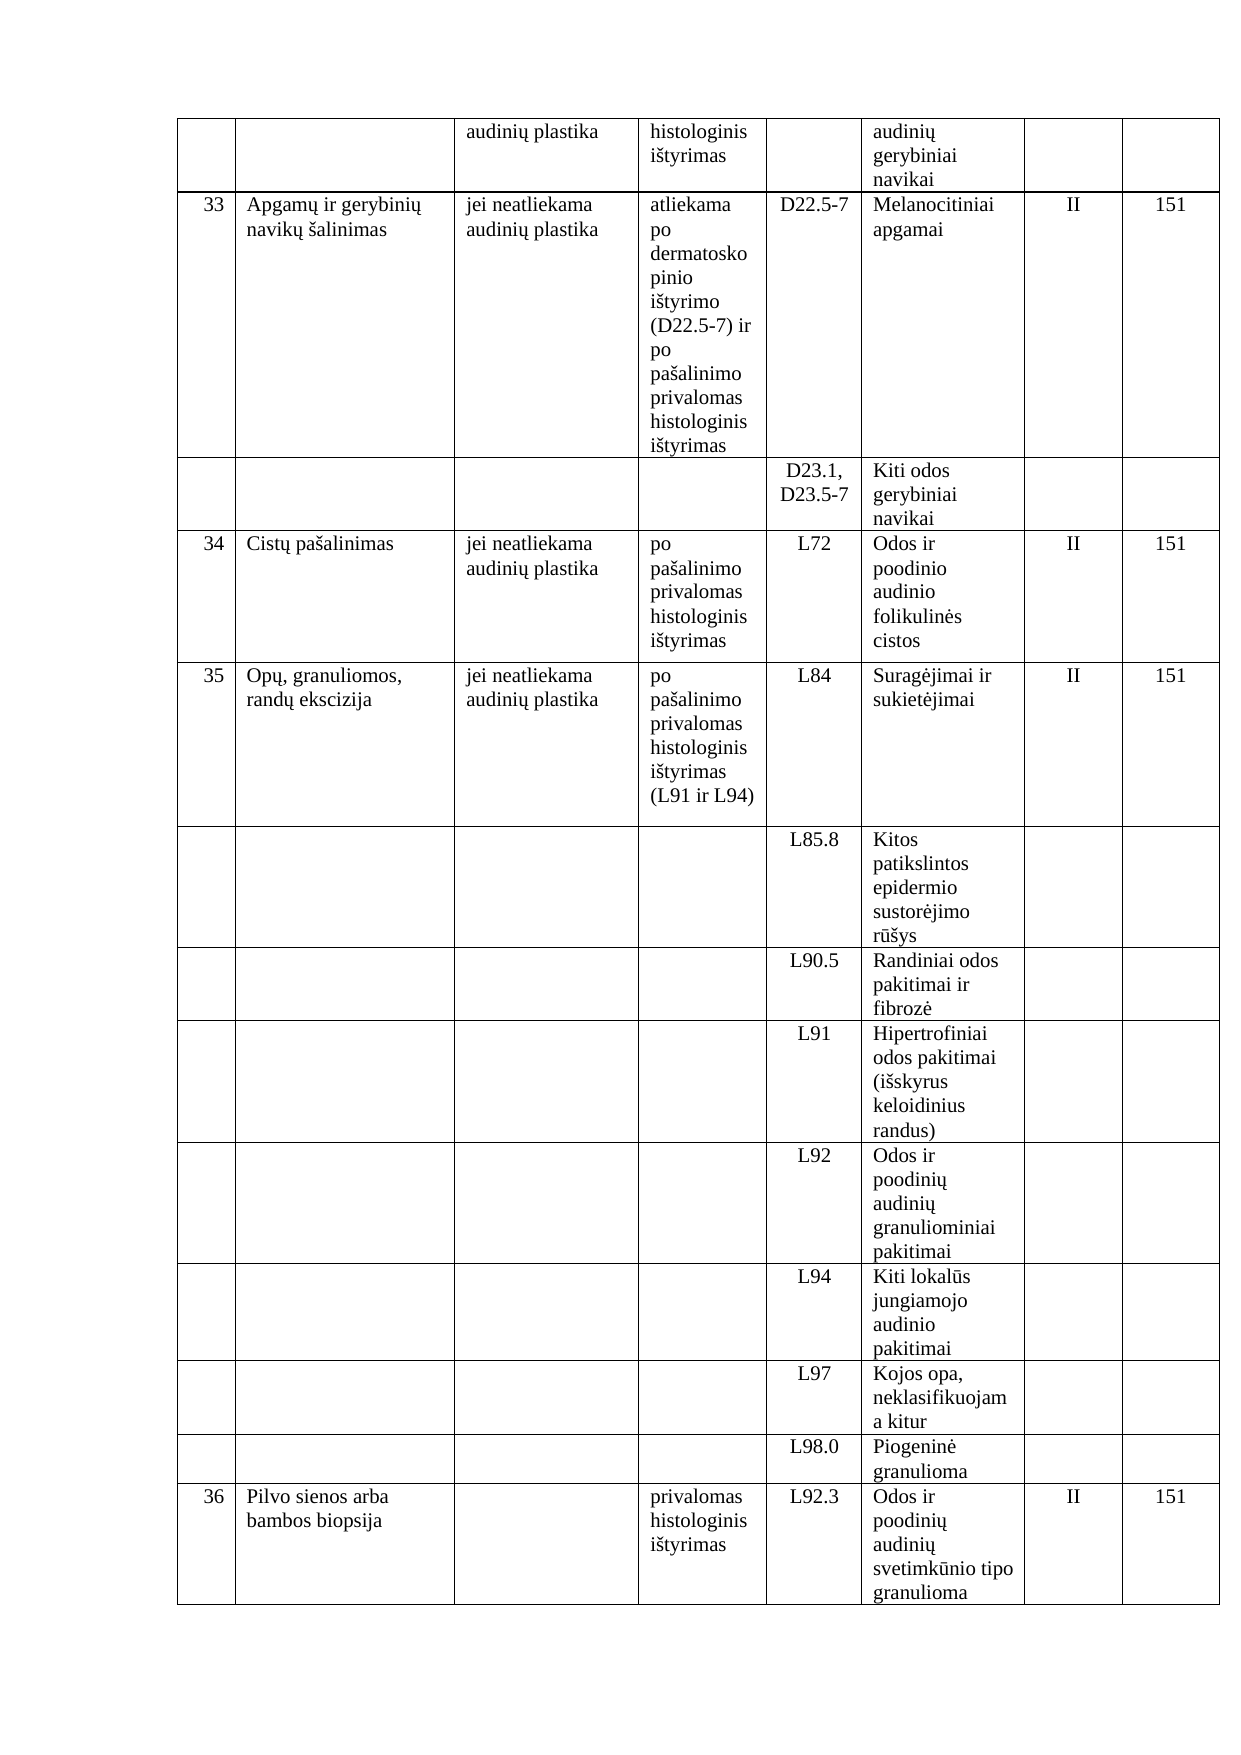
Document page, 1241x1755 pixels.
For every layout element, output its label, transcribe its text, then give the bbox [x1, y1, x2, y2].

table_cell 36 [178, 1484, 235, 1604]
table_cell [178, 948, 235, 1020]
table_cell Kiti odos gerybiniai navikai [862, 458, 1024, 530]
table_cell [639, 948, 766, 1020]
table_cell D22.5-7 [767, 193, 861, 457]
table_cell 151 [1123, 193, 1219, 457]
table_cell Pilvo sienos arba bambos biopsija [236, 1484, 454, 1604]
table_cell [1025, 1021, 1122, 1142]
table_cell [639, 1143, 766, 1263]
table_cell [1025, 458, 1122, 530]
table_cell [639, 1435, 766, 1483]
table_cell Kiti lokalūs jungiamojo audinio pakitimai [862, 1264, 1024, 1360]
table_cell [1123, 119, 1219, 191]
table_cell Kojos opa, neklasifikuojama kitur [862, 1361, 1024, 1433]
table_cell Cistų pašalinimas [236, 531, 454, 662]
table_cell [1123, 1264, 1219, 1360]
table_cell II [1025, 663, 1122, 826]
table_cell [455, 1435, 638, 1483]
table_cell [236, 1435, 454, 1483]
table_cell [236, 1361, 454, 1433]
table_cell 34 [178, 531, 235, 662]
table_cell atliekama po dermatoskopinio ištyrimo (D22.5-7) ir po pašalinimo privalomas histologinis ištyrimas [639, 193, 766, 457]
table_cell [178, 1143, 235, 1263]
table_cell [767, 119, 861, 191]
table_cell [455, 1143, 638, 1263]
table_cell 33 [178, 193, 235, 457]
table_cell [639, 827, 766, 947]
table_cell [236, 948, 454, 1020]
table_cell 151 [1123, 1484, 1219, 1604]
table_cell Apgamų ir gerybinių navikų šalinimas [236, 193, 454, 457]
table_cell [1025, 1361, 1122, 1433]
table_cell 151 [1123, 531, 1219, 662]
table_cell [1123, 827, 1219, 947]
table_cell [178, 1435, 235, 1483]
table_cell [1123, 948, 1219, 1020]
table_cell Odos ir poodinio audinio folikulinės cistos [862, 531, 1024, 662]
table_cell [236, 458, 454, 530]
table_cell L91 [767, 1021, 861, 1142]
table_cell L92 [767, 1143, 861, 1263]
table_cell Odos ir poodinių audinių granuliominiai pakitimai [862, 1143, 1024, 1263]
table_cell L90.5 [767, 948, 861, 1020]
table_cell [639, 458, 766, 530]
table_cell 35 [178, 663, 235, 826]
table_cell [1025, 948, 1122, 1020]
table_cell D23.1, D23.5-7 [767, 458, 861, 530]
table_cell [178, 1361, 235, 1433]
table_cell Suragėjimai ir sukietėjimai [862, 663, 1024, 826]
table_cell Odos ir poodinių audinių svetimkūnio tipo granulioma [862, 1484, 1024, 1604]
table_cell po pašalinimo privalomas histologinis ištyrimas (L91 ir L94) [639, 663, 766, 826]
table_cell [1123, 1435, 1219, 1483]
table_cell po pašalinimo privalomas histologinis ištyrimas [639, 531, 766, 662]
table_cell Opų, granuliomos, randų ekscizija [236, 663, 454, 826]
table_cell [1123, 1143, 1219, 1263]
table_cell [178, 1021, 235, 1142]
table_cell Kitos patikslintos epidermio sustorėjimo rūšys [862, 827, 1024, 947]
table_cell II [1025, 1484, 1122, 1604]
table_cell [639, 1361, 766, 1433]
table_cell [455, 948, 638, 1020]
table_cell 151 [1123, 663, 1219, 826]
table_cell [639, 1021, 766, 1142]
table_cell [236, 119, 454, 191]
table_cell [178, 458, 235, 530]
table_cell [455, 1021, 638, 1142]
table_cell [178, 1264, 235, 1360]
table_cell Randiniai odos pakitimai ir fibrozė [862, 948, 1024, 1020]
table_cell [236, 1021, 454, 1142]
table_cell [1025, 119, 1122, 191]
table_cell [178, 119, 235, 191]
table_cell privalomas histologinis ištyrimas [639, 1484, 766, 1604]
table_cell [455, 1264, 638, 1360]
table_cell L92.3 [767, 1484, 861, 1604]
table_cell [1025, 1264, 1122, 1360]
table_cell [455, 1484, 638, 1604]
table_cell [1123, 1361, 1219, 1433]
table_cell II [1025, 193, 1122, 457]
table_cell jei neatliekama audinių plastika [455, 531, 638, 662]
table_cell audinių plastika [455, 119, 638, 191]
table_cell [1025, 1435, 1122, 1483]
table_cell [178, 827, 235, 947]
table_cell [236, 1143, 454, 1263]
table_cell [236, 827, 454, 947]
table_cell II [1025, 531, 1122, 662]
table_cell [455, 1361, 638, 1433]
table_cell L72 [767, 531, 861, 662]
table_cell [455, 458, 638, 530]
table_cell Melanocitiniai apgamai [862, 193, 1024, 457]
table_cell [1025, 827, 1122, 947]
table_cell L94 [767, 1264, 861, 1360]
table_cell [1025, 1143, 1122, 1263]
table_cell jei neatliekama audinių plastika [455, 193, 638, 457]
table_cell [1123, 458, 1219, 530]
table_cell L84 [767, 663, 861, 826]
table_cell L85.8 [767, 827, 861, 947]
table_cell Hipertrofiniai odos pakitimai (išskyrus keloidinius randus) [862, 1021, 1024, 1142]
table_cell jei neatliekama audinių plastika [455, 663, 638, 826]
table_cell [1123, 1021, 1219, 1142]
table_cell histologinis ištyrimas [639, 119, 766, 191]
table_cell [639, 1264, 766, 1360]
table_cell [455, 827, 638, 947]
table_cell audinių gerybiniai navikai [862, 119, 1024, 191]
table_cell L97 [767, 1361, 861, 1433]
table_cell Piogeninė granulioma [862, 1435, 1024, 1483]
table_cell L98.0 [767, 1435, 861, 1483]
table_cell [236, 1264, 454, 1360]
